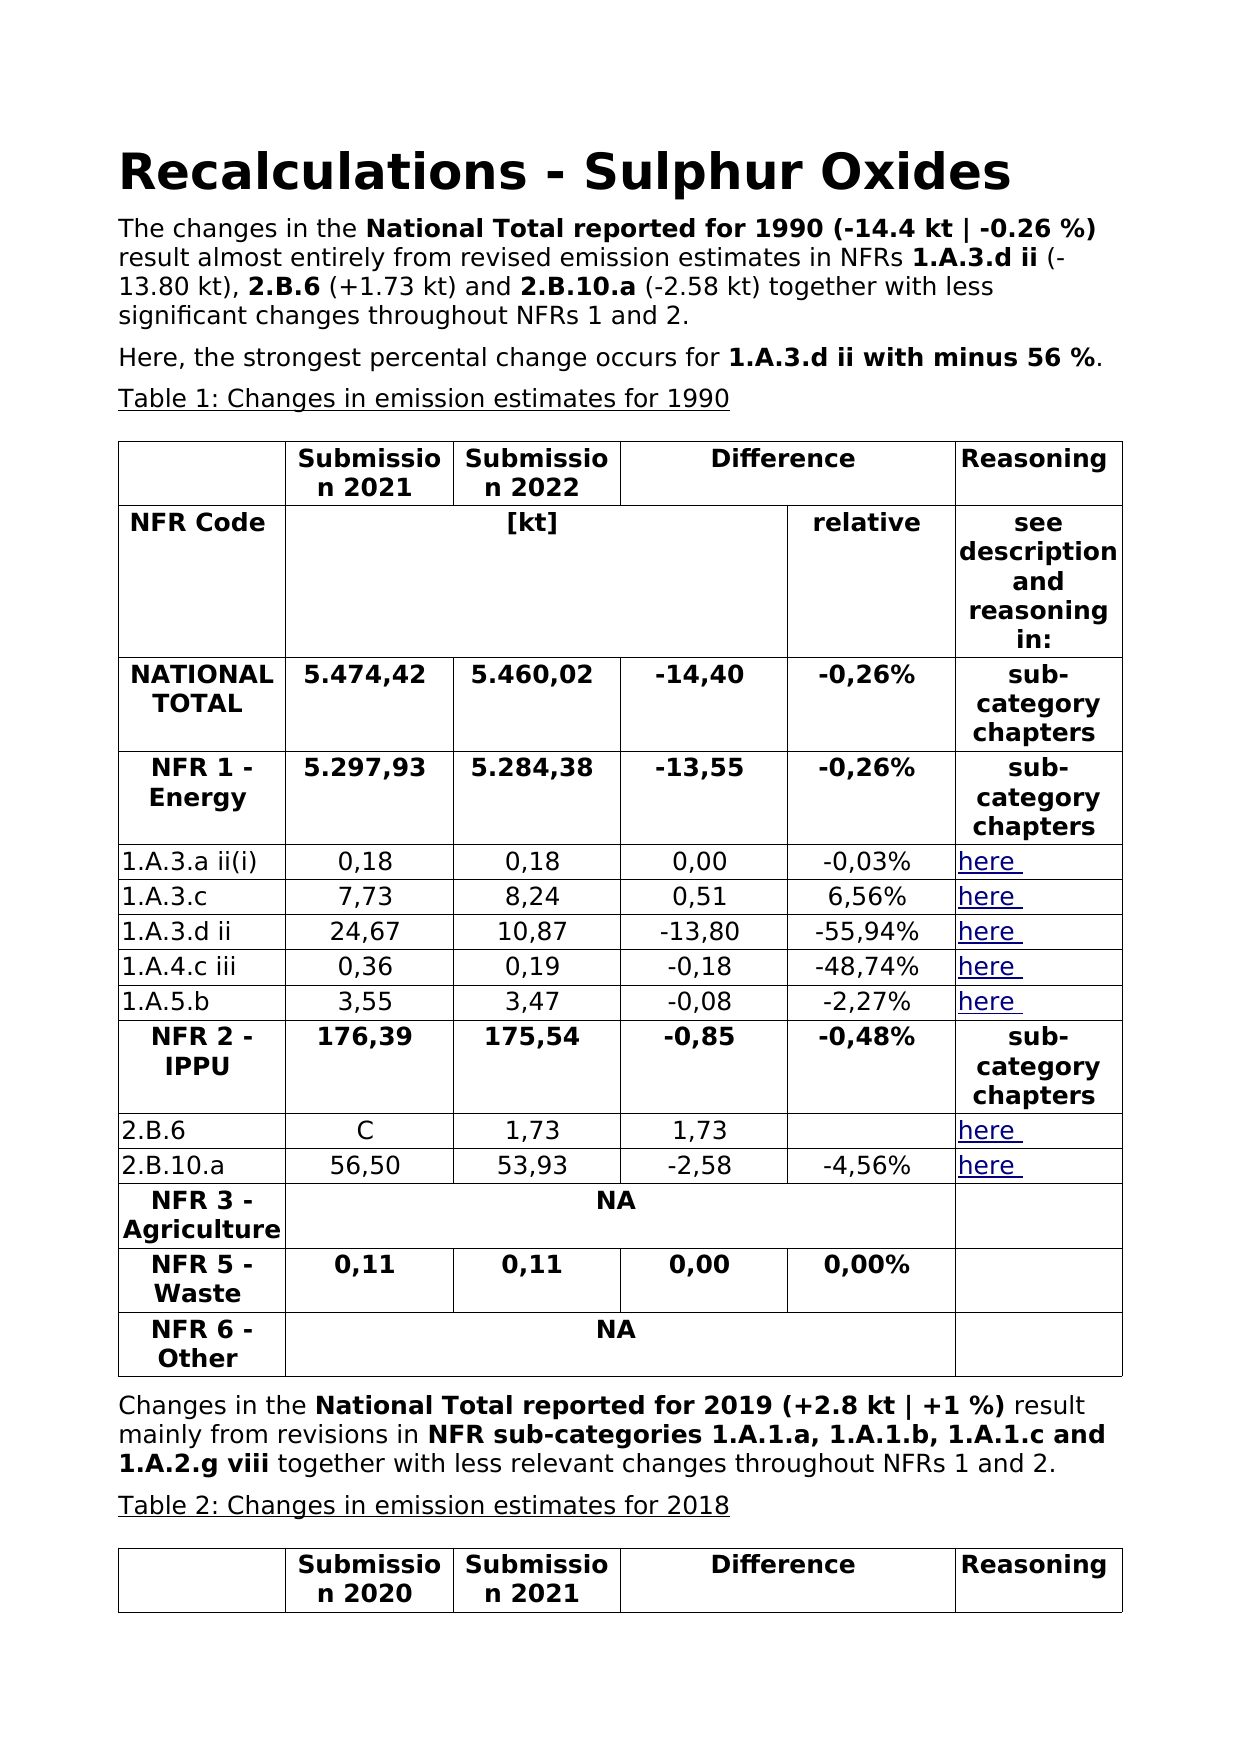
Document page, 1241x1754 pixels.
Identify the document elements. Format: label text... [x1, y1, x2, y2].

table_cell 7,73 [286, 880, 453, 914]
table_cell 0,00% [788, 1249, 955, 1312]
table_cell 1,73 [454, 1114, 620, 1148]
table_header Difference [621, 1549, 955, 1612]
table_cell -0,26% [788, 752, 955, 844]
table_cell here [956, 1114, 1122, 1148]
table_cell NFR 5 - Waste [119, 1249, 285, 1312]
table_cell here [956, 845, 1122, 879]
table_header [119, 442, 285, 505]
table_cell NFR 2 - IPPU [119, 1021, 285, 1113]
table_cell 0,18 [454, 845, 620, 879]
table_cell NA [286, 1184, 955, 1247]
table_cell 0,11 [286, 1249, 453, 1312]
table_cell -13,80 [621, 915, 787, 949]
table_cell 176,39 [286, 1021, 453, 1113]
table_cell 5.460,02 [454, 658, 620, 751]
table_cell 3,47 [454, 986, 620, 1019]
table_header Submission 2020 [286, 1549, 453, 1612]
table_cell NFR 3 - Agriculture [119, 1184, 285, 1247]
table_header [119, 1549, 285, 1612]
table_header Submission 2022 [454, 442, 620, 505]
table_cell [788, 1114, 955, 1148]
table_cell 56,50 [286, 1149, 453, 1183]
table_cell 0,36 [286, 950, 453, 984]
table_cell 1,73 [621, 1114, 787, 1148]
table_cell 10,87 [454, 915, 620, 949]
table_cell -0,85 [621, 1021, 787, 1113]
table_cell 0,00 [621, 1249, 787, 1312]
table_cell 1.A.3.d ii [119, 915, 285, 949]
table_cell 2.B.10.a [119, 1149, 285, 1183]
table_cell sub-category chapters [956, 658, 1122, 751]
table_cell C [286, 1114, 453, 1148]
table_cell -0,26% [788, 658, 955, 751]
table_cell -2,27% [788, 986, 955, 1019]
text Table 2: Changes in emission estimates for 2018 [118, 1491, 1122, 1520]
table_cell 1.A.3.a ii(i) [119, 845, 285, 879]
table_cell [956, 1249, 1122, 1312]
table_cell 3,55 [286, 986, 453, 1019]
table_cell -48,74% [788, 950, 955, 984]
text Here, the strongest percental change occurs for 1.A.3.d ii with minus 56 %. [118, 343, 1122, 372]
table_cell 0,19 [454, 950, 620, 984]
table_cell see description and reasoning in: [956, 506, 1122, 657]
table_cell 24,67 [286, 915, 453, 949]
table_cell -55,94% [788, 915, 955, 949]
text Changes in the National Total reported for 2019 (+2.8 kt | +1 %) result mainly from revisions in NFR sub-categories 1.A.1.a, 1.A.1.b, 1.A.1.c and 1.A.2.g viii together with less relevant changes throughout NFRs 1 and 2. [118, 1391, 1122, 1478]
table_cell 8,24 [454, 880, 620, 914]
table_cell 53,93 [454, 1149, 620, 1183]
table_cell sub-category chapters [956, 752, 1122, 844]
table_cell here [956, 1149, 1122, 1183]
table_cell here [956, 986, 1122, 1019]
table_cell [kt] [286, 506, 787, 657]
subtitle Recalculations - Sulphur Oxides [118, 143, 1122, 201]
table_cell 1.A.4.c iii [119, 950, 285, 984]
table_cell -13,55 [621, 752, 787, 844]
table_cell here [956, 950, 1122, 984]
table_cell -0,48% [788, 1021, 955, 1113]
table_header Submission 2021 [286, 442, 453, 505]
table_cell [956, 1184, 1122, 1247]
table_cell 0,51 [621, 880, 787, 914]
table_cell [956, 1313, 1122, 1376]
table_cell 0,11 [454, 1249, 620, 1312]
table_cell relative [788, 506, 955, 657]
table_cell NFR 6 - Other [119, 1313, 285, 1376]
table_cell sub-category chapters [956, 1021, 1122, 1113]
table_cell 0,18 [286, 845, 453, 879]
table_header Reasoning [956, 442, 1122, 505]
table_cell -2,58 [621, 1149, 787, 1183]
table_cell NFR 1 - Energy [119, 752, 285, 844]
table_header Submission 2021 [454, 1549, 620, 1612]
text Table 1: Changes in emission estimates for 1990 [118, 385, 1122, 414]
table_cell -4,56% [788, 1149, 955, 1183]
table_cell NA [286, 1313, 955, 1376]
table_cell here [956, 880, 1122, 914]
table_cell -0,18 [621, 950, 787, 984]
table_cell NATIONAL TOTAL [119, 658, 285, 751]
table_cell 6,56% [788, 880, 955, 914]
table_cell -0,08 [621, 986, 787, 1019]
table_header Reasoning [956, 1549, 1122, 1612]
table_header Difference [621, 442, 955, 505]
table_cell here [956, 915, 1122, 949]
table_cell 175,54 [454, 1021, 620, 1113]
table_cell 0,00 [621, 845, 787, 879]
text The changes in the National Total reported for 1990 (-14.4 kt | -0.26 %) result almost entirely from revised emission estimates in NFRs 1.A.3.d ii (-13.80 kt), 2.B.6 (+1.73 kt) and 2.B.10.a (-2.58 kt) together with less significant changes throughout NFRs 1 and 2. [118, 214, 1122, 331]
table_cell 5.297,93 [286, 752, 453, 844]
table_cell 5.474,42 [286, 658, 453, 751]
table_cell -0,03% [788, 845, 955, 879]
table_cell 5.284,38 [454, 752, 620, 844]
table_cell -14,40 [621, 658, 787, 751]
table_cell NFR Code [119, 506, 285, 657]
table_cell 2.B.6 [119, 1114, 285, 1148]
table_cell 1.A.3.c [119, 880, 285, 914]
table_cell 1.A.5.b [119, 986, 285, 1019]
